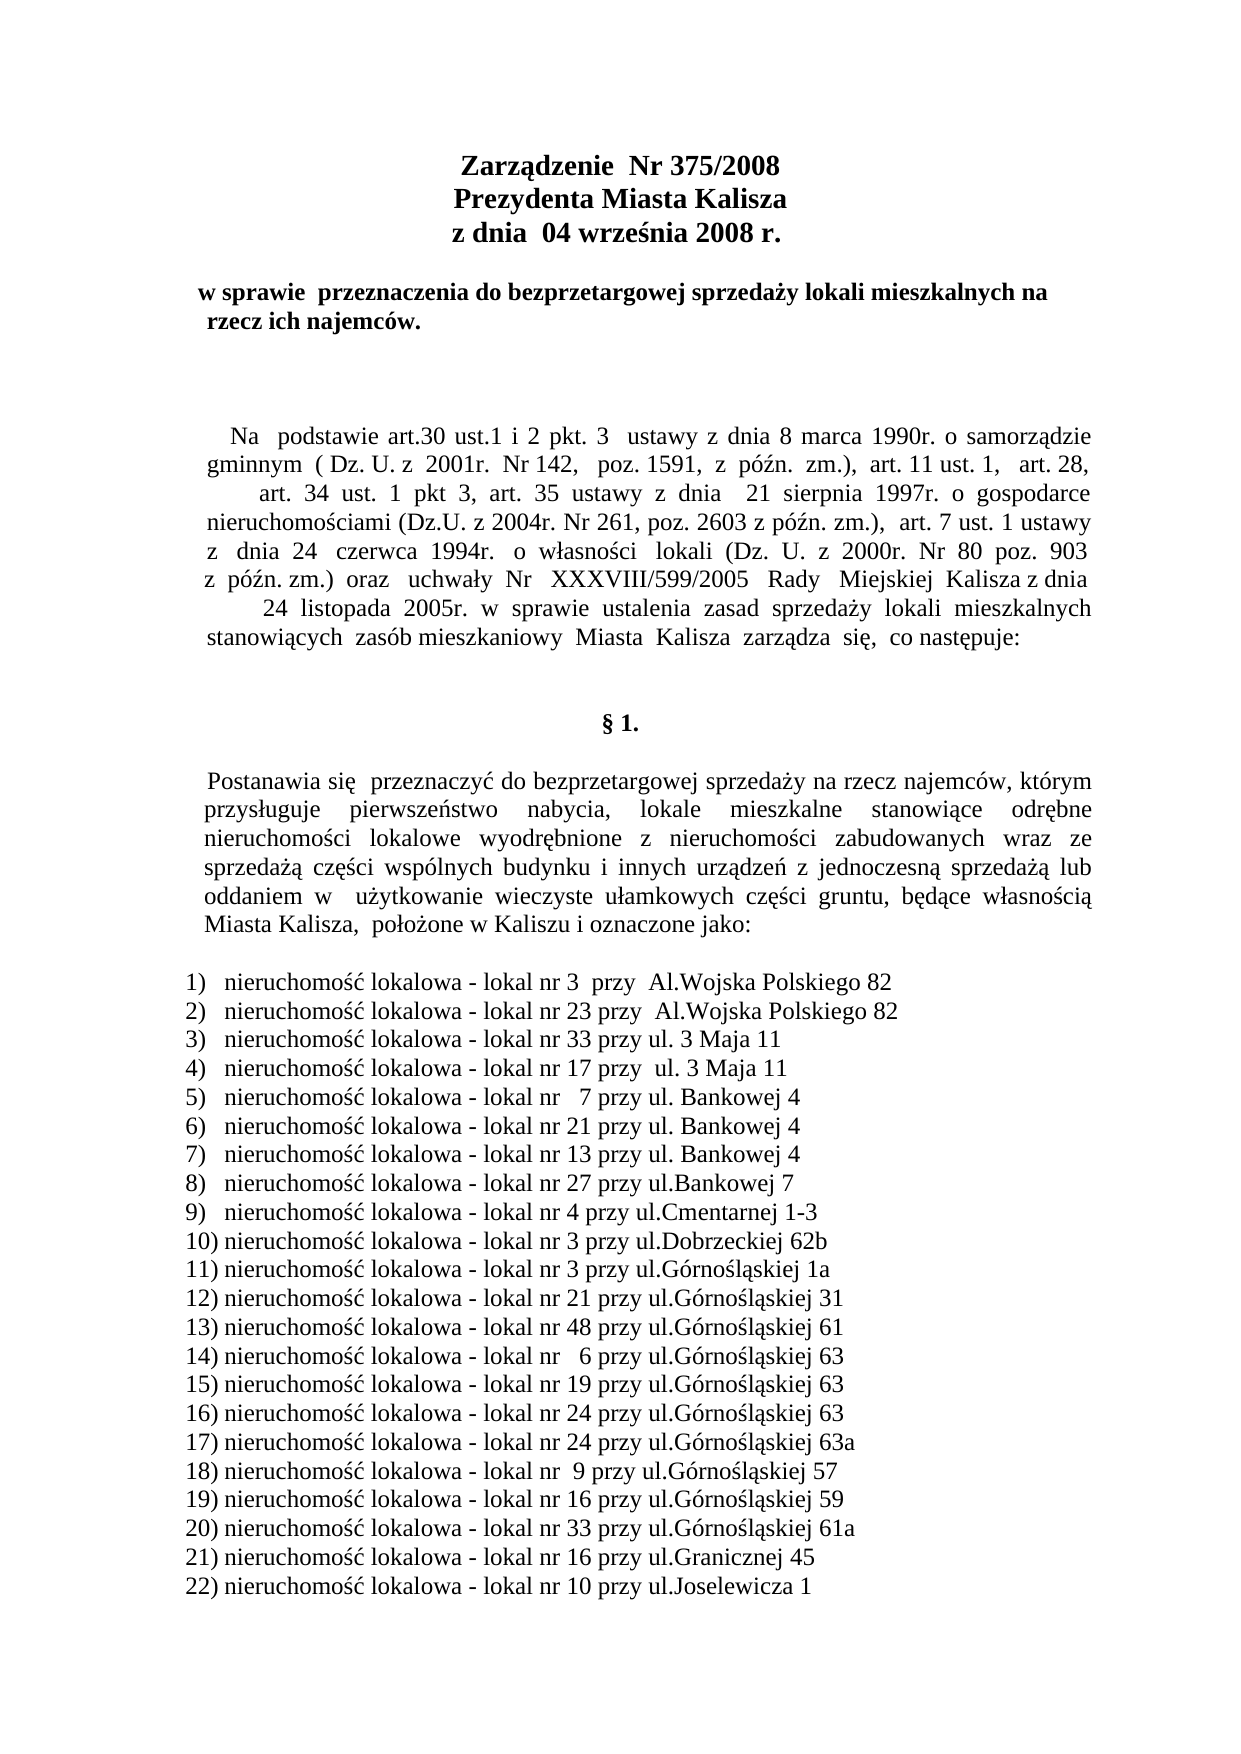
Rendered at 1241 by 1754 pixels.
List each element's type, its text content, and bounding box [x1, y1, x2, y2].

list nieruchomość lokalowa - lokal nr 9 przy ul.Górnośląskiej 57 [185, 1456, 1092, 1484]
list nieruchomość lokalowa - lokal nr 19 przy ul.Górnośląskiej 63 [185, 1369, 1092, 1398]
text w sprawie przeznaczenia do bezprzetargowej sprzedaży lokali mieszkalnych na rzecz ich najemców. [148, 277, 1092, 334]
list nieruchomość lokalowa - lokal nr 3 przy ul.Dobrzeckiej 62b [185, 1226, 1092, 1254]
list nieruchomość lokalowa - lokal nr 33 przy ul.Górnośląskiej 61a [185, 1513, 1092, 1542]
list nieruchomość lokalowa - lokal nr 24 przy ul.Górnośląskiej 63a [185, 1427, 1092, 1456]
text Na podstawie art.30 ust.1 i 2 pkt. 3 ustawy z dnia 8 marca 1990r. o samorządzie gminnym ( Dz. U. z 2001r. Nr 142, poz. 1591, z późn. zm.), art. 11 ust. 1, art. 28, [148, 421, 1092, 478]
list nieruchomość lokalowa - lokal nr 6 przy ul.Górnośląskiej 63 [185, 1341, 1092, 1369]
list nieruchomość lokalowa - lokal nr 7 przy ul. Bankowej 4 [185, 1082, 1092, 1111]
text z późn. zm.) oraz uchwały Nr XXXVIII/599/2005 Rady Miejskiej Kalisza z dnia [148, 564, 1092, 593]
text § 1. [148, 708, 1092, 737]
text z dnia 04 września 2008 r. [148, 215, 1092, 248]
list nieruchomość lokalowa - lokal nr 3 przy Al.Wojska Polskiego 82 [185, 967, 1092, 996]
subtitle Prezydenta Miasta Kalisza [148, 181, 1092, 215]
text Postanawia się przeznaczyć do bezprzetargowej sprzedaży na rzecz najemców, którym przysługuje pierwszeństwo nabycia, lokale mieszkalne stanowiące odrębne nieruchomości lokalowe wyodrębnione z nieruchomości zabudowanych wraz ze sprzedażą części wspólnych budynku i innych urządzeń z jednoczesną sprzedażą lub oddaniem w użytkowanie wieczyste ułamkowych części gruntu, będące własnością Miasta Kalisza, położone w Kaliszu i oznaczone jako: [185, 766, 1092, 938]
list nieruchomość lokalowa - lokal nr 13 przy ul. Bankowej 4 [185, 1139, 1092, 1168]
list nieruchomość lokalowa - lokal nr 33 przy ul. 3 Maja 11 [185, 1024, 1092, 1053]
list nieruchomość lokalowa - lokal nr 3 przy ul.Górnośląskiej 1a [185, 1254, 1092, 1283]
list nieruchomość lokalowa - lokal nr 16 przy ul.Granicznej 45 [185, 1542, 1092, 1571]
list nieruchomość lokalowa - lokal nr 21 przy ul.Górnośląskiej 31 [185, 1283, 1092, 1312]
list nieruchomość lokalowa - lokal nr 10 przy ul.Joselewicza 1 [185, 1571, 1092, 1599]
list nieruchomość lokalowa - lokal nr 24 przy ul.Górnośląskiej 63 [185, 1398, 1092, 1427]
list nieruchomość lokalowa - lokal nr 27 przy ul.Bankowej 7 [185, 1168, 1092, 1197]
list nieruchomość lokalowa - lokal nr 21 przy ul. Bankowej 4 [185, 1111, 1092, 1139]
list nieruchomość lokalowa - lokal nr 17 przy ul. 3 Maja 11 [185, 1053, 1092, 1082]
text Zarządzenie Nr 375/2008 [148, 148, 1092, 181]
list nieruchomość lokalowa - lokal nr 16 przy ul.Górnośląskiej 59 [185, 1484, 1092, 1513]
text art. 34 ust. 1 pkt 3, art. 35 ustawy z dnia 21 sierpnia 1997r. o gospodarce nieruchomościami (Dz.U. z 2004r. Nr 261, poz. 2603 z późn. zm.), art. 7 ust. 1 ustawy z dnia 24 czerwca 1994r. o własności lokali (Dz. U. z 2000r. Nr 80 poz. 903 [148, 478, 1092, 564]
list nieruchomość lokalowa - lokal nr 23 przy Al.Wojska Polskiego 82 [185, 996, 1092, 1024]
text 24 listopada 2005r. w sprawie ustalenia zasad sprzedaży lokali mieszkalnych stanowiących zasób mieszkaniowy Miasta Kalisza zarządza się, co następuje: [148, 593, 1092, 651]
list nieruchomość lokalowa - lokal nr 4 przy ul.Cmentarnej 1-3 [185, 1197, 1092, 1226]
list nieruchomość lokalowa - lokal nr 48 przy ul.Górnośląskiej 61 [185, 1312, 1092, 1341]
